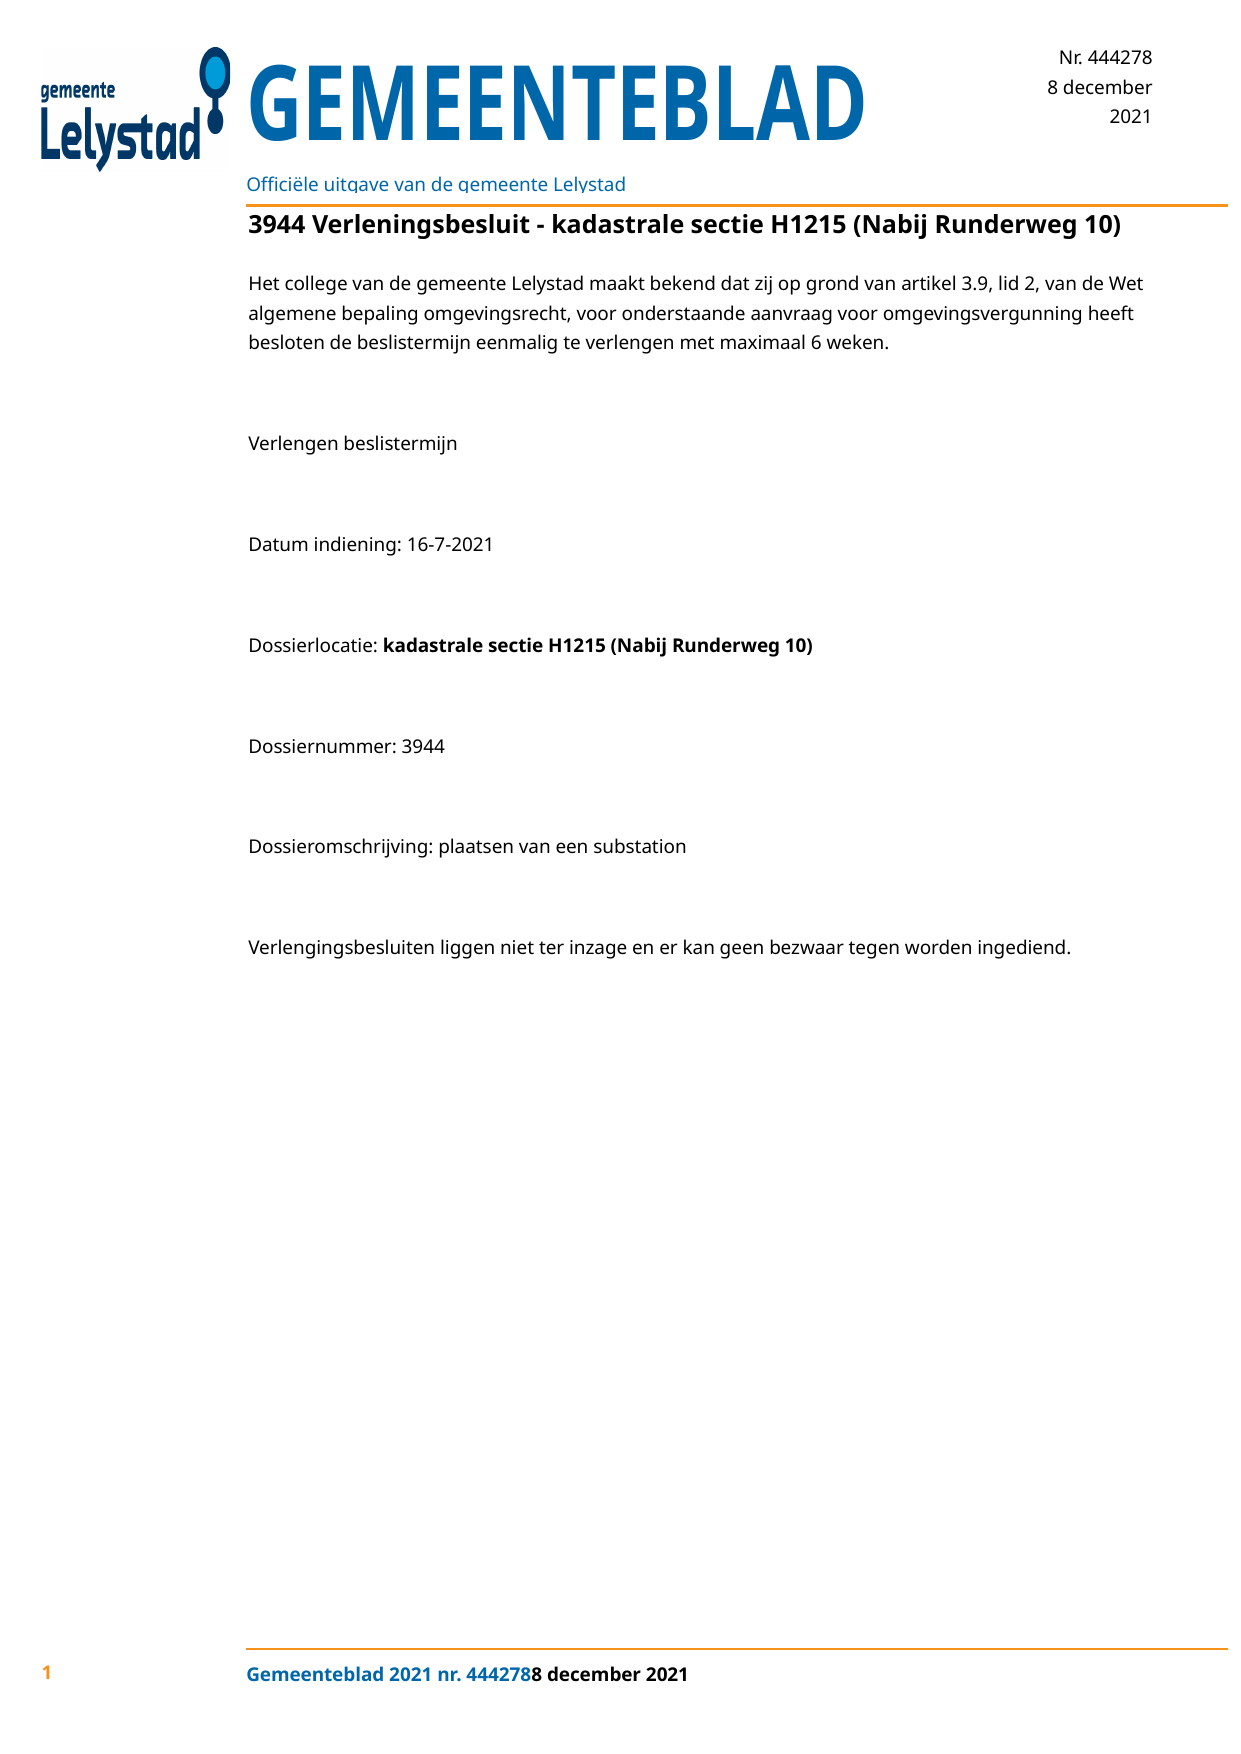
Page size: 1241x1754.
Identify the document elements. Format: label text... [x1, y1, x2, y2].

text Dossieromschrijving: plaatsen van een substation [248, 834, 1152, 859]
text Het college van de gemeente Lelystad maakt bekend dat zij op grond van artikel 3.9, lid 2, van de Wet algemene bepaling omgevingsrecht, voor onderstaande aanvraag voor omgevingsvergunning heeft besloten de beslistermijn eenmalig te verlengen met maximaal 6 weken. [248, 270, 1152, 355]
text 3944 Verleningsbesluit - kadastrale sectie H1215 (Nabij Runderweg 10) [248, 207, 1152, 241]
text Dossiernummer: 3944 [248, 733, 1152, 758]
text Dossierlocatie: kadastrale sectie H1215 (Nabij Runderweg 10) [248, 632, 1152, 658]
text Verlengen beslistermijn [248, 430, 1152, 456]
picture [41, 47, 231, 172]
text Verlengingsbesluiten liggen niet ter inzage en er kan geen bezwaar tegen worden ingediend. [248, 934, 1152, 960]
text Datum indiening: 16-7-2021 [248, 531, 1152, 557]
